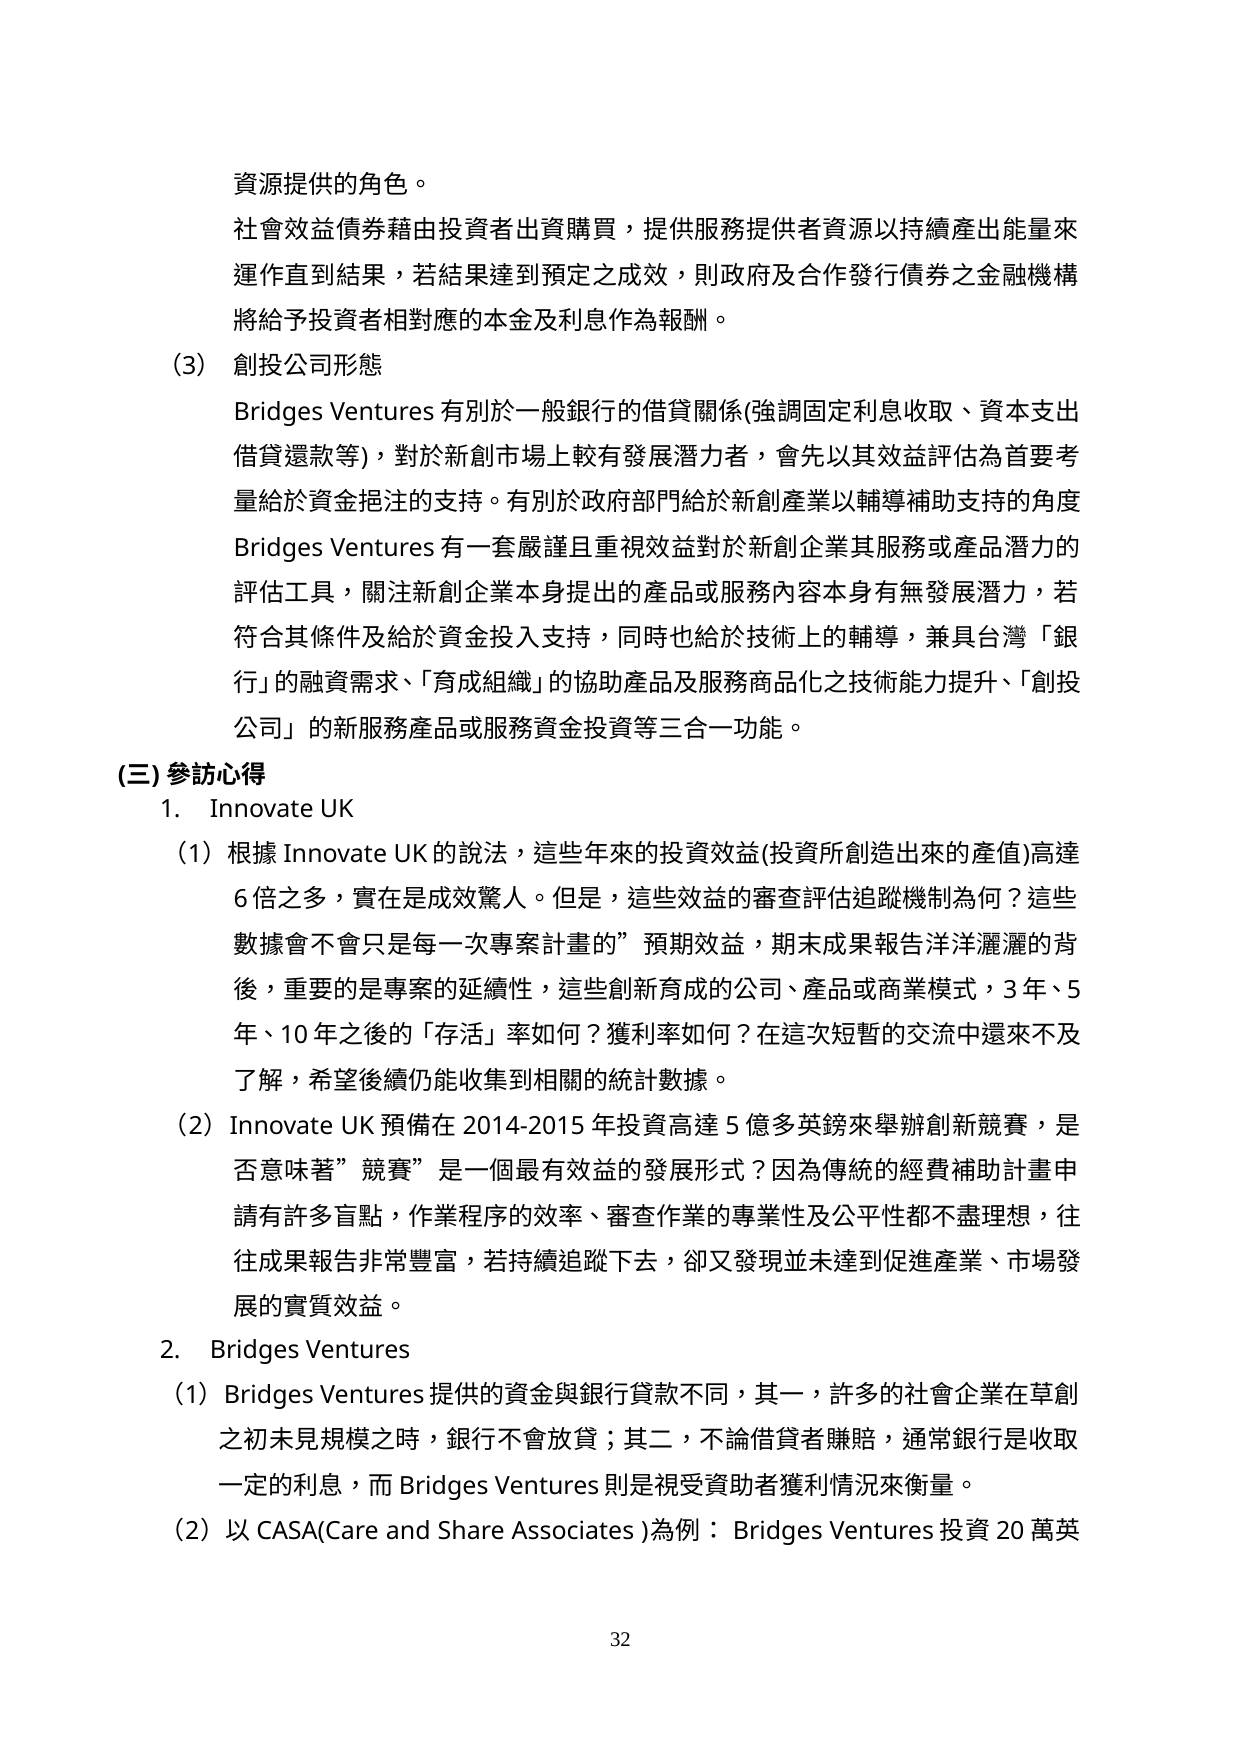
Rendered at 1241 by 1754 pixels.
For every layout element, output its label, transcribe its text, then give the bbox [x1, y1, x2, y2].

text （2）Innovate UK預備在2014-2015年投資高達5億多英鎊來舉辦創新競賽，是否意味著”競賽”是一個最有效益的發展形式？因為傳統的經費補助計畫申請有許多盲點，作業程序的效率、審查作業的專業性及公平性都不盡理想，往往成果報告非常豐富，若持續追蹤下去，卻又發現並未達到促進產業、市場發展的實質效益。 [162, 1105, 1081, 1323]
list Bridges Ventures [159, 1332, 1081, 1366]
text 社會效益債券藉由投資者出資購買，提供服務提供者資源以持續產出能量來運作直到結果，若結果達到預定之成效，則政府及合作發行債券之金融機構將給予投資者相對應的本金及利息作為報酬。 [233, 210, 1081, 337]
text （2）以CASA(Care and Share Associates )為例： Bridges Ventures投資20萬英鎊，由照顧服務員自行組成7個特許經營的公司，除了正常工作所得之外，他們改善了排班效率，服務量提升了100%，如此就能夠使公司獲利，員工分紅，產生正向的效益循環。在未完全服務市場，增加了超過500個工作機會，創造1年3百萬英鎊的工資所得。比較可惜的是，這次沒能請教Bridges Ventures投資失敗的案例分析，因為這些前車之鑑可以避免重蹈覆轍，因此更是寶貴。希望下次有機會也能得到這方面的分享。 [159, 1510, 1081, 1547]
list Innovate UK [159, 791, 1081, 825]
text Bridges Ventures有別於一般銀行的借貸關係(強調固定利息收取、資本支出借貸還款等)，對於新創市場上較有發展潛力者，會先以其效益評估為首要考量給於資金挹注的支持。有別於政府部門給於新創產業以輔導補助支持的角度，Bridges Ventures有一套嚴謹且重視效益對於新創企業其服務或產品潛力的評估工具，關注新創企業本身提出的產品或服務內容本身有無發展潛力，若符合其條件及給於資金投入支持，同時也給於技術上的輔導，兼具台灣「銀行」的融資需求、「育成組織」的協助產品及服務商品化之技術能力提升、「創投公司」的新服務產品或服務資金投資等三合一功能。 [233, 391, 1081, 744]
text (三) 參訪心得 [85, 753, 1081, 791]
text （1）Bridges Ventures提供的資金與銀行貸款不同，其一，許多的社會企業在草創之初未見規模之時，銀行不會放貸；其二，不論借貸者賺賠，通常銀行是收取一定的利息，而Bridges Ventures則是視受資助者獲利情況來衡量。 [159, 1374, 1081, 1501]
list 創投公司形態 [157, 346, 1081, 382]
text 資源提供的角色。 [233, 164, 1081, 201]
text （1）根據Innovate UK的說法，這些年來的投資效益(投資所創造出來的產值)高達6倍之多，實在是成效驚人。但是，這些效益的審查評估追蹤機制為何？這些數據會不會只是每一次專案計畫的”預期效益，期末成果報告洋洋灑灑的背後，重要的是專案的延續性，這些創新育成的公司、產品或商業模式，3年、5年、10年之後的「存活」率如何？獲利率如何？在這次短暫的交流中還來不及了解，希望後續仍能收集到相關的統計數據。 [162, 833, 1081, 1096]
